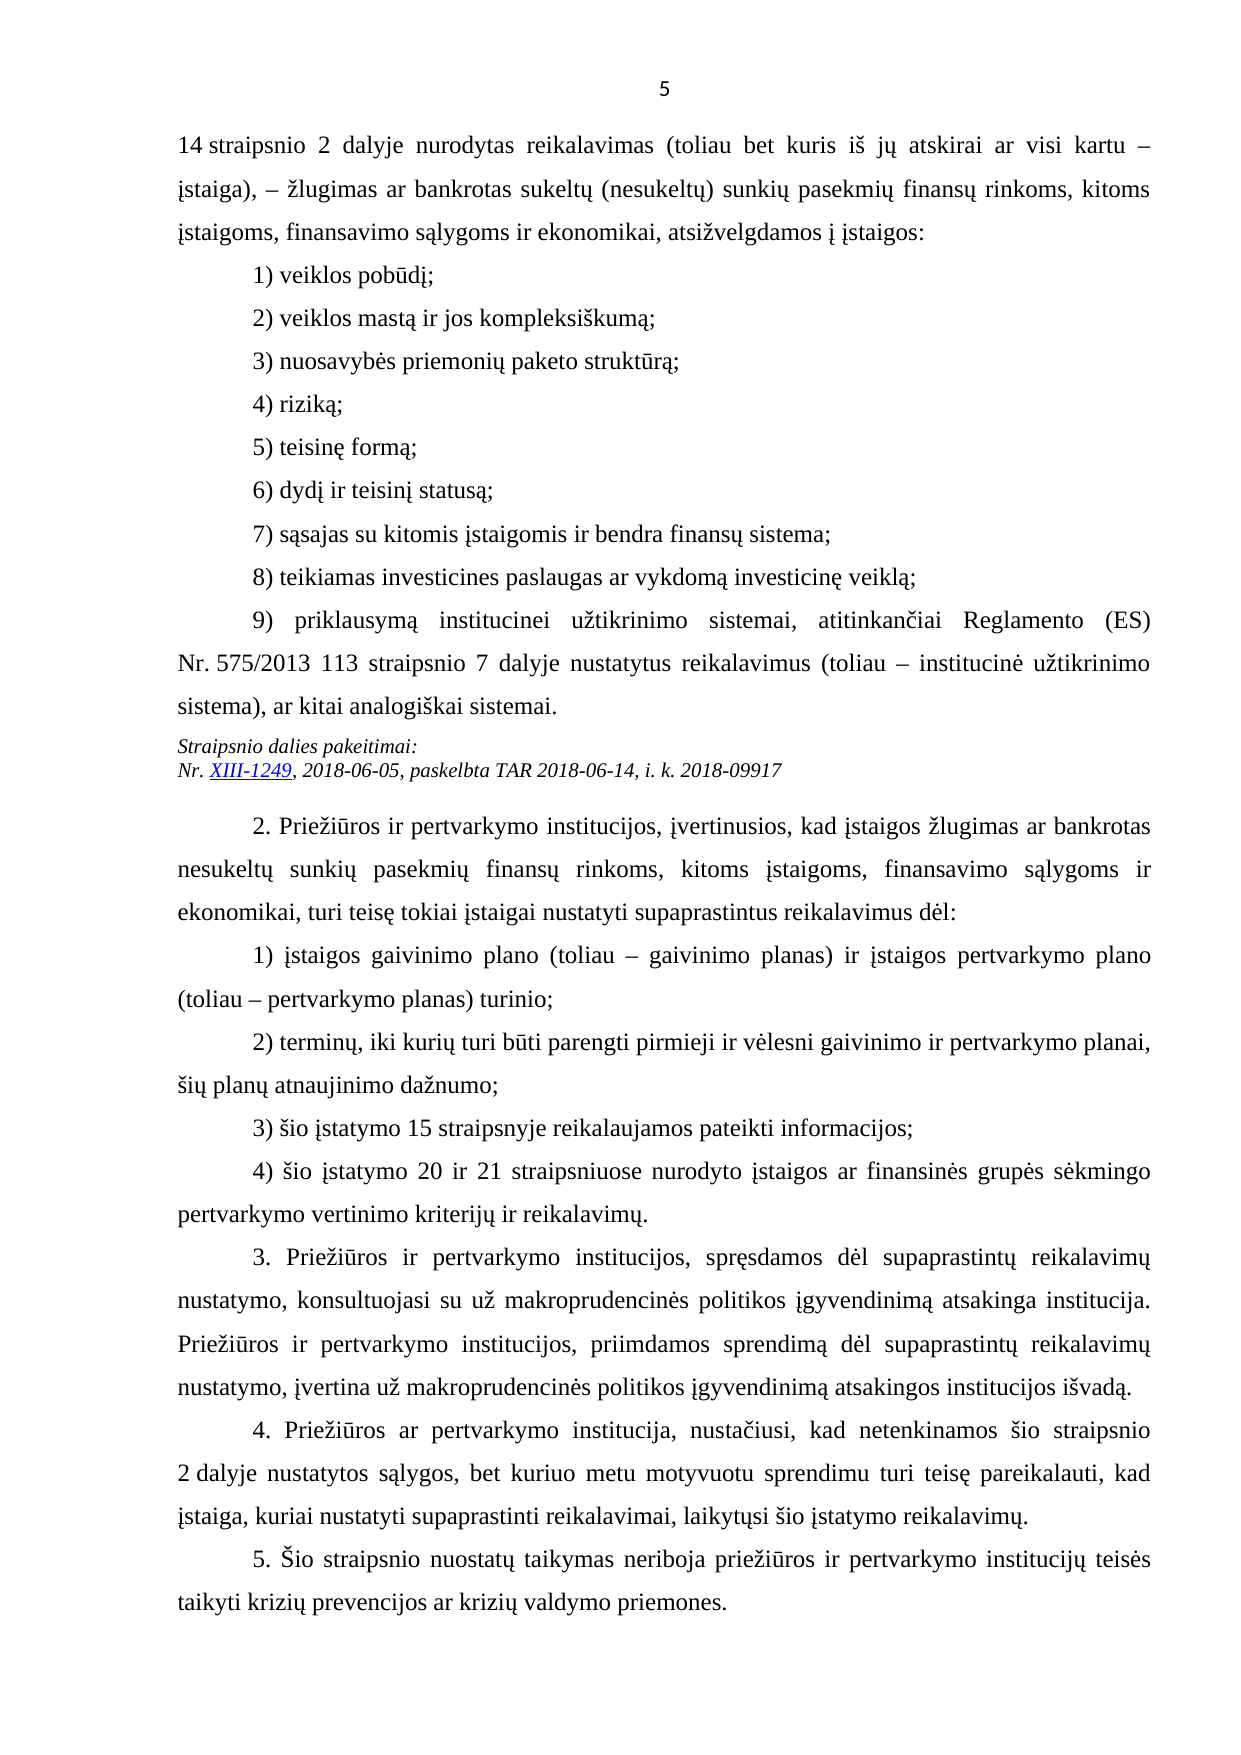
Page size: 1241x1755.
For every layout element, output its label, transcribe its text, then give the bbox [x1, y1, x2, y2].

text 9) priklausymą institucinei užtikrinimo sistemai, atitinkančiai Reglamento (ES) Nr. 575/2013 113 straipsnio 7 dalyje nustatytus reikalavimus (toliau – institucinė užtikrinimo sistema), ar kitai analogiškai sistemai. [177, 605, 1152, 720]
text 5) teisinę formą; [177, 432, 1152, 461]
text 2. Priežiūros ir pertvarkymo institucijos, įvertinusios, kad įstaigos žlugimas ar bankrotas nesukeltų sunkių pasekmių finansų rinkoms, kitoms įstaigoms, finansavimo sąlygoms ir ekonomikai, turi teisę tokiai įstaigai nustatyti supaprastintus reikalavimus dėl: [177, 811, 1152, 926]
text 3) šio įstatymo 15 straipsnyje reikalaujamos pateikti informacijos; [177, 1113, 1152, 1142]
text 8) teikiamas investicines paslaugas ar vykdomą investicinę veiklą; [177, 562, 1152, 591]
text 2) veiklos mastą ir jos kompleksiškumą; [177, 303, 1152, 332]
text 4. Priežiūros ar pertvarkymo institucija, nustačiusi, kad netenkinamos šio straipsnio 2 dalyje nustatytos sąlygos, bet kuriuo metu motyvuotu sprendimu turi teisę pareikalauti, kad įstaiga, kuriai nustatyti supaprastinti reikalavimai, laikytųsi šio įstatymo reikalavimų. [177, 1415, 1152, 1530]
text 3. Priežiūros ir pertvarkymo institucijos, spręsdamos dėl supaprastintų reikalavimų nustatymo, konsultuojasi su už makroprudencinės politikos įgyvendinimą atsakinga institucija. Priežiūros ir pertvarkymo institucijos, priimdamos sprendimą dėl supaprastintų reikalavimų nustatymo, įvertina už makroprudencinės politikos įgyvendinimą atsakingos institucijos išvadą. [177, 1242, 1152, 1401]
text Straipsnio dalies pakeitimai: [177, 734, 1152, 758]
text Nr. XIII-1249, 2018-06-05, paskelbta TAR 2018-06-14, i. k. 2018-09917 [177, 758, 1152, 782]
text 4) šio įstatymo 20 ir 21 straipsniuose nurodyto įstaigos ar finansinės grupės sėkmingo pertvarkymo vertinimo kriterijų ir reikalavimų. [177, 1156, 1152, 1228]
text 1) veiklos pobūdį; [177, 260, 1152, 289]
text 1) įstaigos gaivinimo plano (toliau – gaivinimo planas) ir įstaigos pertvarkymo plano (toliau – pertvarkymo planas) turinio; [177, 941, 1152, 1012]
text 2) terminų, iki kurių turi būti parengti pirmieji ir vėlesni gaivinimo ir pertvarkymo planai, šių planų atnaujinimo dažnumo; [177, 1027, 1152, 1099]
text 3) nuosavybės priemonių paketo struktūrą; [177, 346, 1152, 375]
text 14 straipsnio 2 dalyje nurodytas reikalavimas (toliau bet kuris iš jų atskirai ar visi kartu – įstaiga), – žlugimas ar bankrotas sukeltų (nesukeltų) sunkių pasekmių finansų rinkoms, kitoms įstaigoms, finansavimo sąlygoms ir ekonomikai, atsižvelgdamos į įstaigos: [177, 131, 1152, 246]
text 7) sąsajas su kitomis įstaigomis ir bendra finansų sistema; [177, 519, 1152, 547]
text 6) dydį ir teisinį statusą; [177, 476, 1152, 504]
text 5. Šio straipsnio nuostatų taikymas neriboja priežiūros ir pertvarkymo institucijų teisės taikyti krizių prevencijos ar krizių valdymo priemones. [177, 1544, 1152, 1616]
text 4) riziką; [177, 389, 1152, 418]
